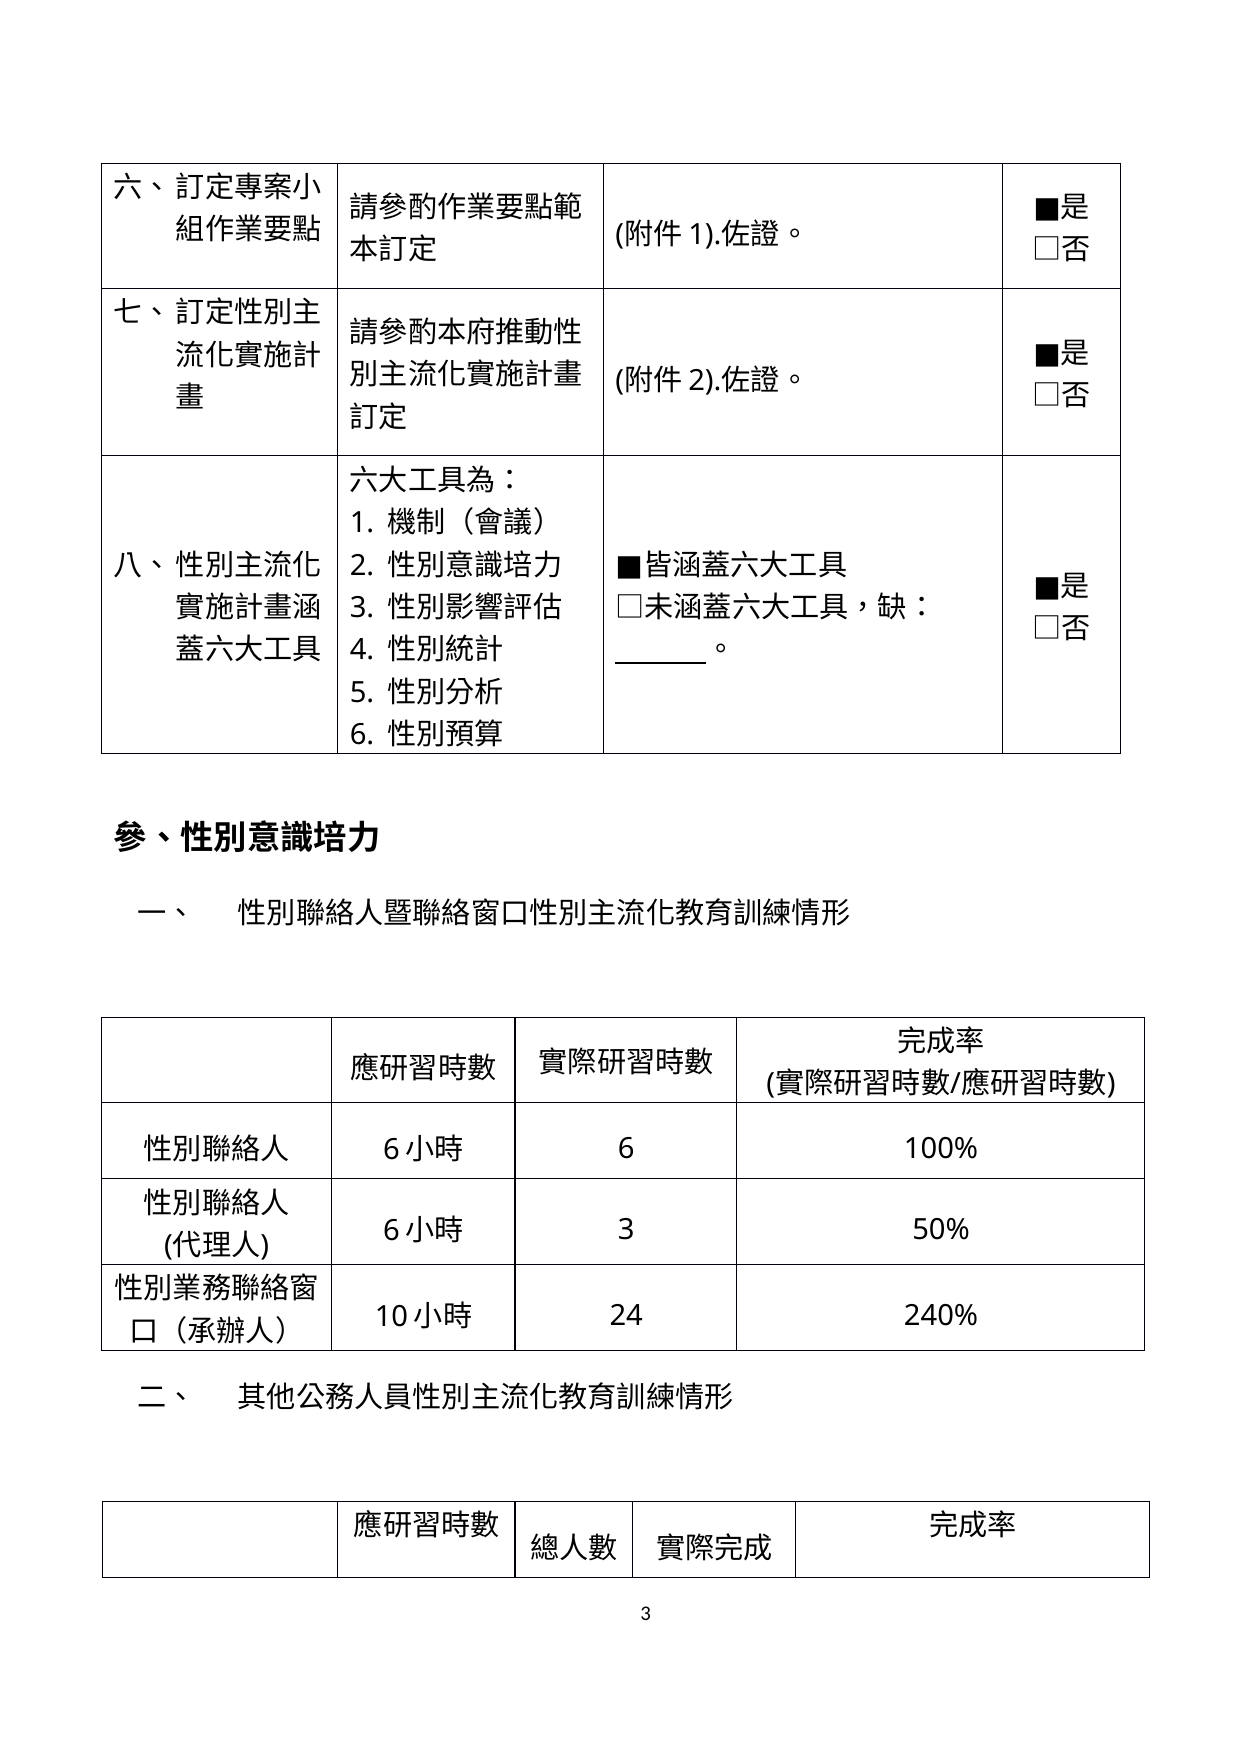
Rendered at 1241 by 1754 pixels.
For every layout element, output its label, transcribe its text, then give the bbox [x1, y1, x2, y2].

table_header [102, 1018, 331, 1102]
table_cell 性別主流化實施計畫涵蓋六大工具 [102, 456, 337, 753]
table_cell 訂定專案小組作業要點 [102, 164, 337, 288]
table_header 應研習時數 [332, 1018, 514, 1102]
table_cell 24 [516, 1265, 736, 1350]
table_cell 請參酌本府推動性別主流化實施計畫訂定 [338, 289, 603, 455]
table_cell (附件1).佐證。 [604, 164, 1002, 288]
table_cell 6小時 [332, 1103, 514, 1178]
list 其他公務人員性別主流化教育訓練情形 [137, 1351, 1103, 1426]
table_cell (附件2).佐證。 [604, 289, 1002, 455]
table_cell ■是 □否 [1003, 456, 1120, 753]
table_cell 六大工具為： 機制（會議） 性別意識培力 性別影響評估 性別統計 性別分析 性別預算 [338, 456, 603, 753]
table_cell 3 [516, 1179, 736, 1264]
table_header [103, 1502, 337, 1577]
list 性別聯絡人暨聯絡窗口性別主流化教育訓練情形 [137, 867, 1103, 942]
table_header 實際完成 [633, 1502, 795, 1577]
table_cell 性別聯絡人 [102, 1103, 331, 1178]
table_cell ■是 □否 [1003, 164, 1120, 288]
table_cell 240% [737, 1265, 1144, 1350]
table_cell ■是 □否 [1003, 289, 1120, 455]
table_cell 100% [737, 1103, 1144, 1178]
table_cell 50% [737, 1179, 1144, 1264]
text 參、性別意識培力 [114, 792, 1103, 867]
table_header 應研習時數 [338, 1502, 514, 1577]
table_header 完成率 (實際研習時數/應研習時數) [737, 1018, 1144, 1102]
table_cell 性別業務聯絡窗口（承辦人） [102, 1265, 331, 1350]
table_cell 訂定性別主流化實施計畫 [102, 289, 337, 455]
table_cell 10小時 [332, 1265, 514, 1350]
table_header 實際研習時數 [516, 1018, 736, 1102]
table_header 總人數 [516, 1502, 632, 1577]
table_header 完成率 [796, 1502, 1149, 1577]
table_cell 性別聯絡人 (代理人) [102, 1179, 331, 1264]
table_cell ■皆涵蓋六大工具 □未涵蓋六大工具，缺： 。 [604, 456, 1002, 753]
table_cell 請參酌作業要點範本訂定 [338, 164, 603, 288]
table_cell 6 [516, 1103, 736, 1178]
table_cell 6小時 [332, 1179, 514, 1264]
